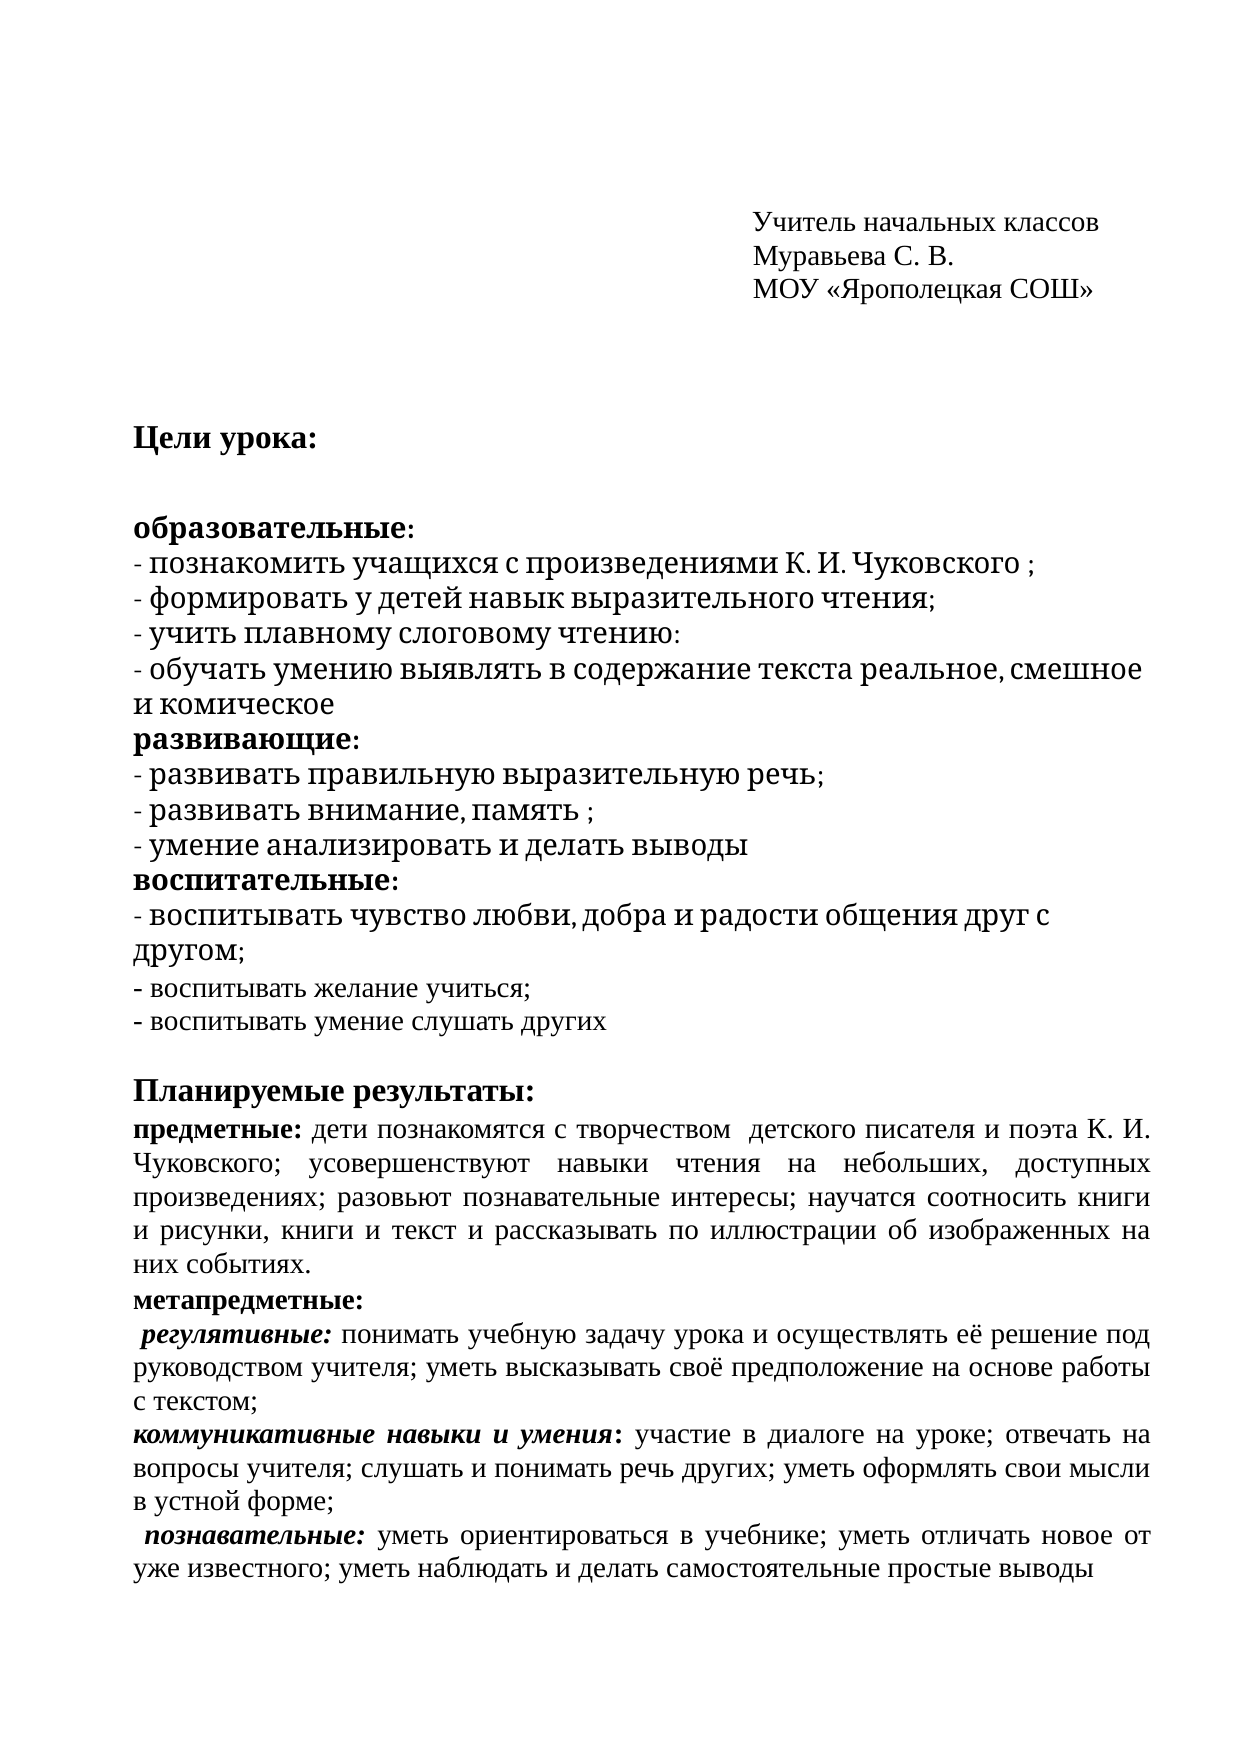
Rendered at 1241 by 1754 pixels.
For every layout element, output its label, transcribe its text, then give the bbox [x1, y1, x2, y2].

text - обучать умению выявлять в содержание текста реальное, смешное и комическое [133, 653, 1152, 722]
text - воспитывать умение слушать других [133, 1003, 1152, 1037]
text образовательные: - познакомить учащихся с произведениями К. И. Чуковского ; - формировать у детей навык выразительного чтения; - учить плавному слоговому чтению: [133, 512, 1152, 651]
text - развивать правильную выразительную речь; - развивать внимание, память ; [133, 758, 1152, 827]
text - воспитывать желание учиться; [133, 970, 1152, 1003]
text коммуникативные навыки и умения: участие в диалоге на уроке; отвечать на вопросы учителя; слушать и понимать речь других; уметь оформлять свои мысли в устной форме; [133, 1416, 1152, 1517]
text МОУ «Ярополецкая СОШ» [133, 271, 1152, 305]
text Учитель начальных классов [133, 204, 1152, 238]
text развивающие: [133, 723, 1152, 757]
text - умение анализировать и делать выводы [133, 829, 1152, 862]
text воспитательные: - воспитывать чувство любви, добра и радости общения друг с другом; [133, 864, 1152, 968]
text метапредметные: [133, 1282, 1152, 1316]
text Муравьева С. В. [133, 238, 1152, 271]
text предметные: дети познакомятся с творчеством детского писателя и поэта К. И. Чуковского; усовершенствуют навыки чтения на небольших, доступных произведениях; разовьют познавательные интересы; научатся соотносить книги и рисунки, книги и текст и рассказывать по иллюстрации об изображенных на них событиях. [133, 1112, 1152, 1279]
text Планируемые результаты: [133, 1070, 1152, 1109]
text Цели урока: [133, 418, 1152, 456]
text познавательные: уметь ориентироваться в учебнике; уметь отличать новое от уже известного; уметь наблюдать и делать самостоятельные простые выводы [133, 1517, 1152, 1584]
text регулятивные: понимать учебную задачу урока и осуществлять её решение под руководством учителя; уметь высказывать своё предположение на основе работы с текстом; [133, 1316, 1152, 1416]
